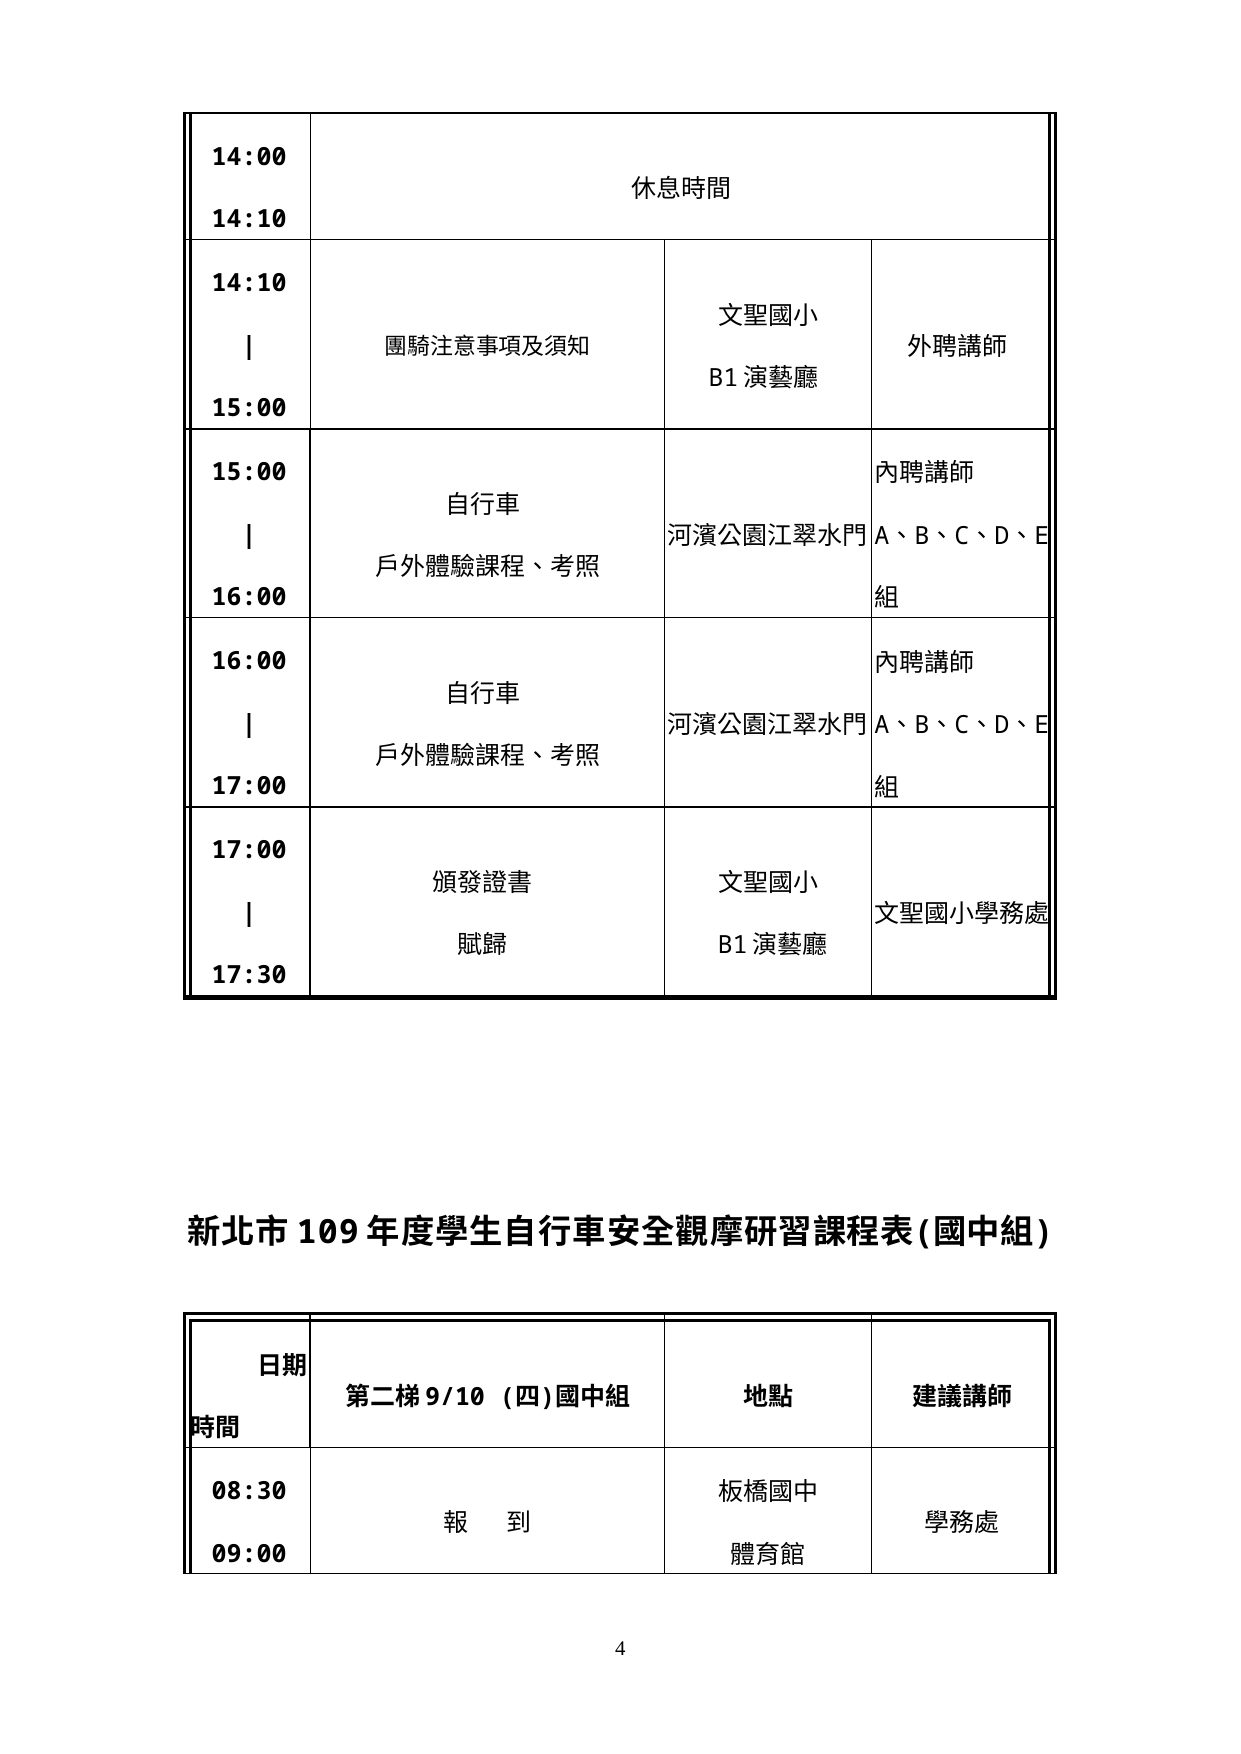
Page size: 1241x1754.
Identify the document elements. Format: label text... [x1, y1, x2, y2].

table_cell 內聘講師A、B、C、D、E組 [872, 430, 1048, 617]
table_cell 外聘講師 [872, 240, 1048, 428]
table_header 地點 [665, 1322, 871, 1447]
table_cell 14:00 14:10 [192, 114, 310, 239]
table_header [665, 1315, 871, 1319]
table_cell 16:00 | 17:00 [192, 618, 309, 806]
table_cell 河濱公園江翠水門 [665, 618, 871, 806]
table_cell 自行車 戶外體驗課程、考照 [311, 618, 664, 806]
table_cell 河濱公園江翠水門 [665, 430, 871, 617]
table_header 建議講師 [872, 1315, 1053, 1447]
table_cell 15:00 | 16:00 [192, 430, 309, 617]
table_cell 自行車 戶外體驗課程、考照 [311, 430, 664, 617]
table_cell 學務處 [872, 1448, 1048, 1573]
table_cell 板橋國中 體育館 [665, 1448, 871, 1573]
table_cell 內聘講師A、B、C、D、E組 [872, 618, 1048, 806]
text 新北市109年度學生自行車安全觀摩研習課程表(國中組) [118, 1187, 1122, 1250]
table_cell 14:10 | 15:00 [192, 240, 310, 428]
table_cell 頒發證書 賦歸 [311, 808, 664, 995]
table_cell 文聖國小 B1演藝廳 [665, 808, 871, 995]
table_header 日期 時間 [188, 1315, 309, 1447]
table_cell 文聖國小 B1演藝廳 [665, 240, 871, 428]
table_cell 團騎注意事項及須知 [311, 240, 664, 428]
table_cell 08:30 09:00 [192, 1448, 310, 1573]
table_cell 17:00 | 17:30 [192, 808, 309, 995]
table_header [311, 1315, 664, 1319]
table_cell 休息時間 [311, 114, 1048, 239]
table_cell 文聖國小學務處 [872, 808, 1048, 995]
table_header 第二梯9/10 (四)國中組 [311, 1322, 664, 1447]
table_cell 報 到 [311, 1448, 664, 1573]
